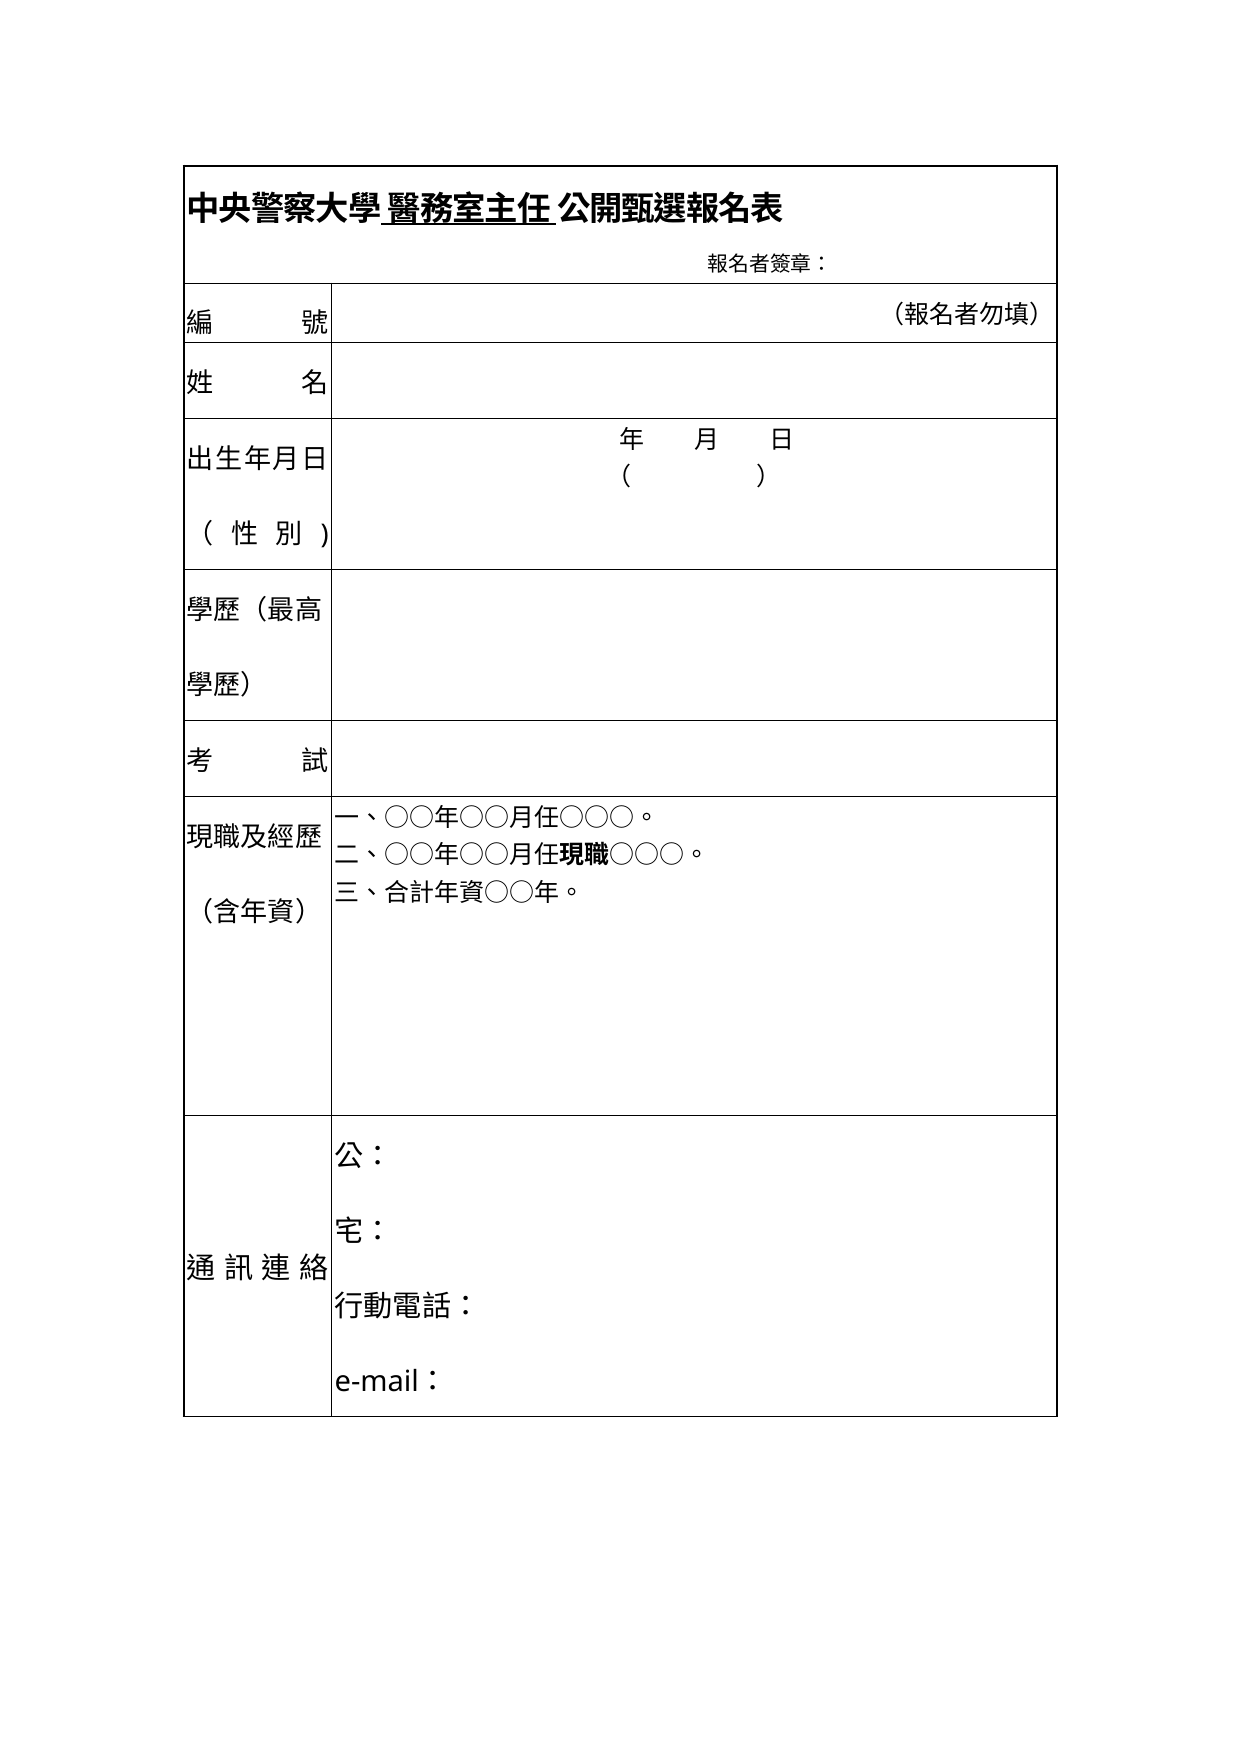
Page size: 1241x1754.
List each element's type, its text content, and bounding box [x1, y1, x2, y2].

table_cell （報名者勿填） [332, 284, 1056, 342]
table_cell 考試 [185, 721, 331, 796]
table_cell [332, 721, 1056, 796]
table_cell 編號 [185, 284, 331, 342]
table_header 中央警察大學 醫務室主任 公開甄選報名表 報名者簽章： [185, 167, 1056, 283]
table_cell 公： 宅： 行動電話： e-mail： [332, 1116, 1056, 1416]
table_cell 年 月 日 （ ） [332, 419, 1056, 569]
table_cell 姓名 [185, 343, 331, 418]
table_cell 通訊連絡 [185, 1116, 331, 1416]
table_cell 一、○○年○○月任○○○。 二、○○年○○月任現職○○○。 三、合計年資○○年。 [332, 797, 1056, 1115]
table_cell [332, 343, 1056, 418]
table_cell [332, 570, 1056, 720]
table_cell 學歷（最高學歷） [185, 570, 331, 720]
table_cell 現職及經歷（含年資） [185, 797, 331, 1115]
table_cell 出生年月日（性別) [185, 419, 331, 569]
